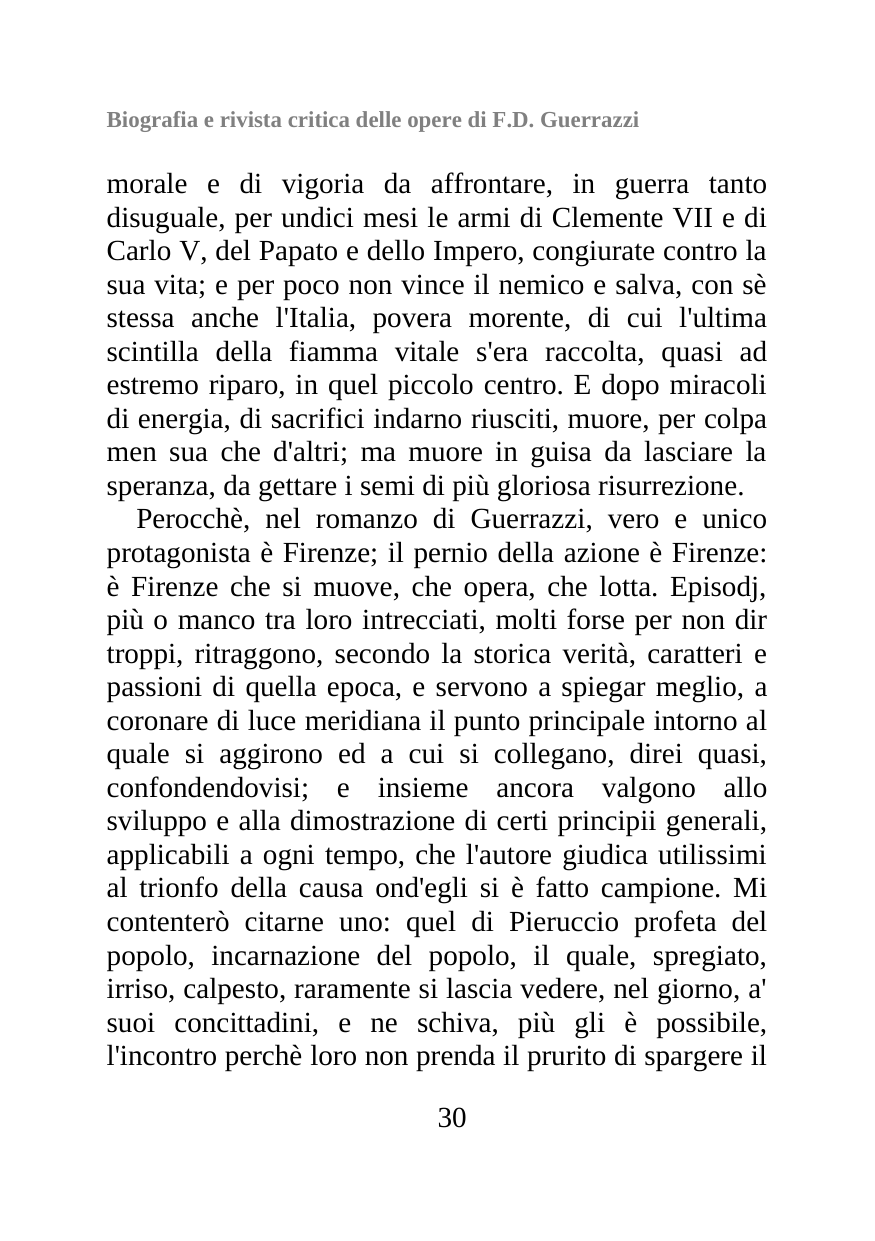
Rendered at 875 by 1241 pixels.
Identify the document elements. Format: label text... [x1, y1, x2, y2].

text Perocchè, nel romanzo di Guerrazzi, vero e unico protagonista è Firenze; il pernio della azione è Firenze: è Firenze che si muove, che opera, che lotta. Episodj, più o manco tra loro intrecciati, molti forse per non dir troppi, ritraggono, secondo la storica verità, caratteri e passioni di quella epoca, e servono a spiegar meglio, a coronare di luce meridiana il punto principale intorno al quale si aggirono ed a cui si collegano, direi quasi, confondendovisi; e insieme ancora valgono allo sviluppo e alla dimostrazione di certi principii generali, applicabili a ogni tempo, che l'autore giudica utilissimi al trionfo della causa ond'egli si è fatto campione. Mi contenterò citarne uno: quel di Pieruccio profeta del popolo, incarnazione del popolo, il quale, spregiato, irriso, calpesto, raramente si lascia vedere, nel giorno, a' suoi concittadini, e ne schiva, più gli è possibile, l'incontro perchè loro non prenda il prurito di spargere il [106, 502, 768, 1072]
text morale e di vigoria da affrontare, in guerra tanto disuguale, per undici mesi le armi di Clemente VII e di Carlo V, del Papato e dello Impero, congiurate contro la sua vita; e per poco non vince il nemico e salva, con sè stessa anche l'Italia, povera morente, di cui l'ultima scintilla della fiamma vitale s'era raccolta, quasi ad estremo riparo, in quel piccolo centro. E dopo miracoli di energia, di sacrifici indarno riusciti, muore, per colpa men sua che d'altri; ma muore in guisa da lasciare la speranza, da gettare i semi di più gloriosa risurrezione. [106, 166, 768, 502]
